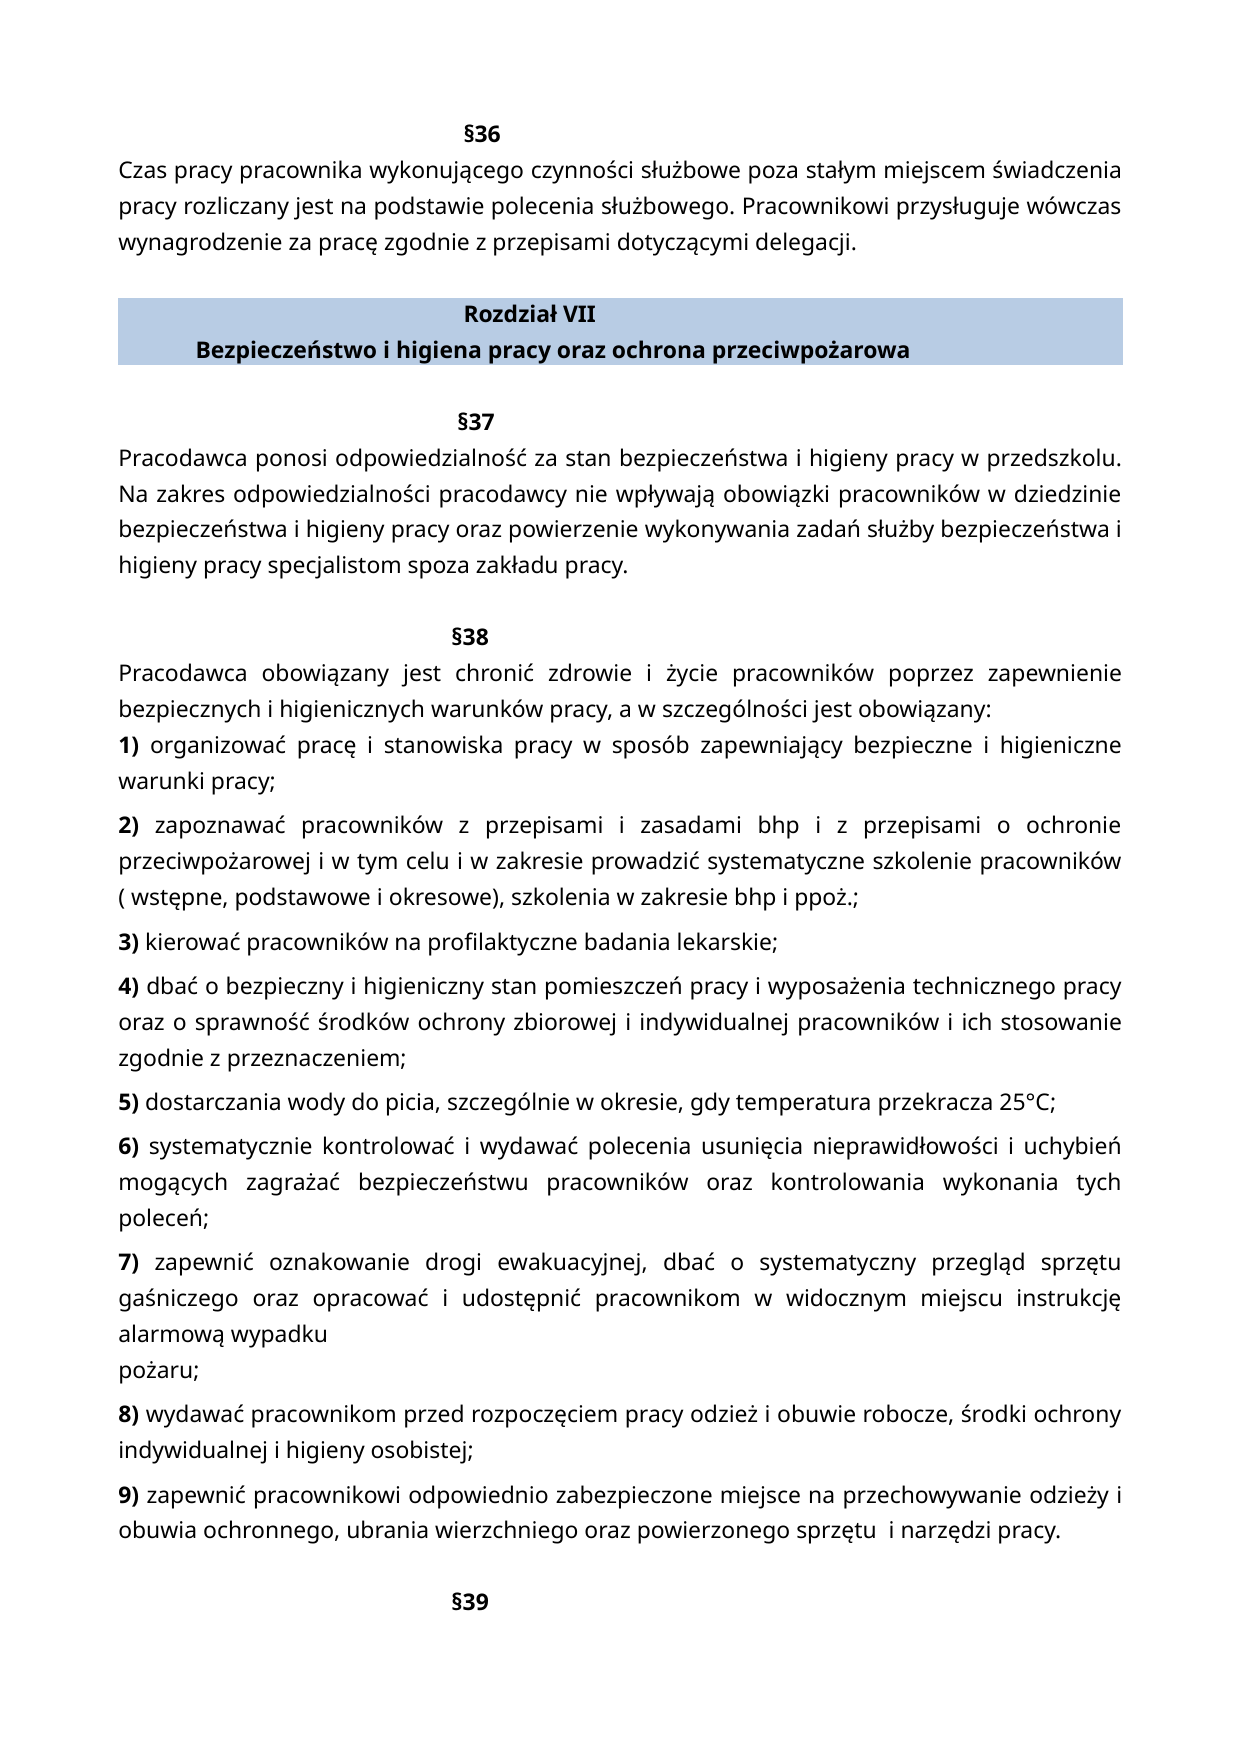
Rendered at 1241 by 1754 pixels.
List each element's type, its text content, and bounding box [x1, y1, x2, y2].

text pożaru; [118, 1354, 1123, 1385]
text Pracodawca obowiązany jest chronić zdrowie i życie pracowników poprzez zapewnienie bezpiecznych i higienicznych warunków pracy, a w szczególności jest obowiązany: [118, 657, 1123, 724]
text §37 [118, 406, 1123, 437]
text 1) organizować pracę i stanowiska pracy w sposób zapewniający bezpieczne i higieniczne warunki pracy; [118, 729, 1123, 796]
text §38 [118, 621, 1123, 652]
text Czas pracy pracownika wykonującego czynności służbowe poza stałym miejscem świadczenia pracy rozliczany jest na podstawie polecenia służbowego. Pracownikowi przysługuje wówczas wynagrodzenie za pracę zgodnie z przepisami dotyczącymi delegacji. [118, 154, 1123, 257]
text 8) wydawać pracownikom przed rozpoczęciem pracy odzież i obuwie robocze, środki ochrony indywidualnej i higieny osobistej; [118, 1398, 1123, 1466]
text 7) zapewnić oznakowanie drogi ewakuacyjnej, dbać o systematyczny przegląd sprzętu gaśniczego oraz opracować i udostępnić pracownikom w widocznym miejscu instrukcję alarmową wypadku [118, 1246, 1123, 1349]
text 9) zapewnić pracownikowi odpowiednio zabezpieczone miejsce na przechowywanie odzieży i obuwia ochronnego, ubrania wierzchniego oraz powierzonego sprzętu i narzędzi pracy. [118, 1478, 1123, 1546]
text 3) kierować pracowników na profilaktyczne badania lekarskie; [118, 925, 1123, 957]
text §36 [118, 118, 1123, 149]
text 6) systematycznie kontrolować i wydawać polecenia usunięcia nieprawidłowości i uchybień mogących zagrażać bezpieczeństwu pracowników oraz kontrolowania wykonania tych poleceń; [118, 1130, 1123, 1233]
text 2) zapoznawać pracowników z przepisami i zasadami bhp i z przepisami o ochronie przeciwpożarowej i w tym celu i w zakresie prowadzić systematyczne szkolenie pracowników ( wstępne, podstawowe i okresowe), szkolenia w zakresie bhp i ppoż.; [118, 809, 1123, 912]
text §39 [118, 1586, 1123, 1618]
text 5) dostarczania wody do picia, szczególnie w okresie, gdy temperatura przekracza 25°C; [118, 1086, 1123, 1117]
text 4) dbać o bezpieczny i higieniczny stan pomieszczeń pracy i wyposażenia technicznego pracy oraz o sprawność środków ochrony zbiorowej i indywidualnej pracowników i ich stosowanie zgodnie z przeznaczeniem; [118, 970, 1123, 1073]
text Bezpieczeństwo i higiena pracy oraz ochrona przeciwpożarowa [118, 334, 1123, 365]
text Pracodawca ponosi odpowiedzialność za stan bezpieczeństwa i higieny pracy w przedszkolu. Na zakres odpowiedzialności pracodawcy nie wpływają obowiązki pracowników w dziedzinie bezpieczeństwa i higieny pracy oraz powierzenie wykonywania zadań służby bezpieczeństwa i higieny pracy specjalistom spoza zakładu pracy. [118, 442, 1123, 581]
text Rozdział VII [118, 298, 1123, 329]
